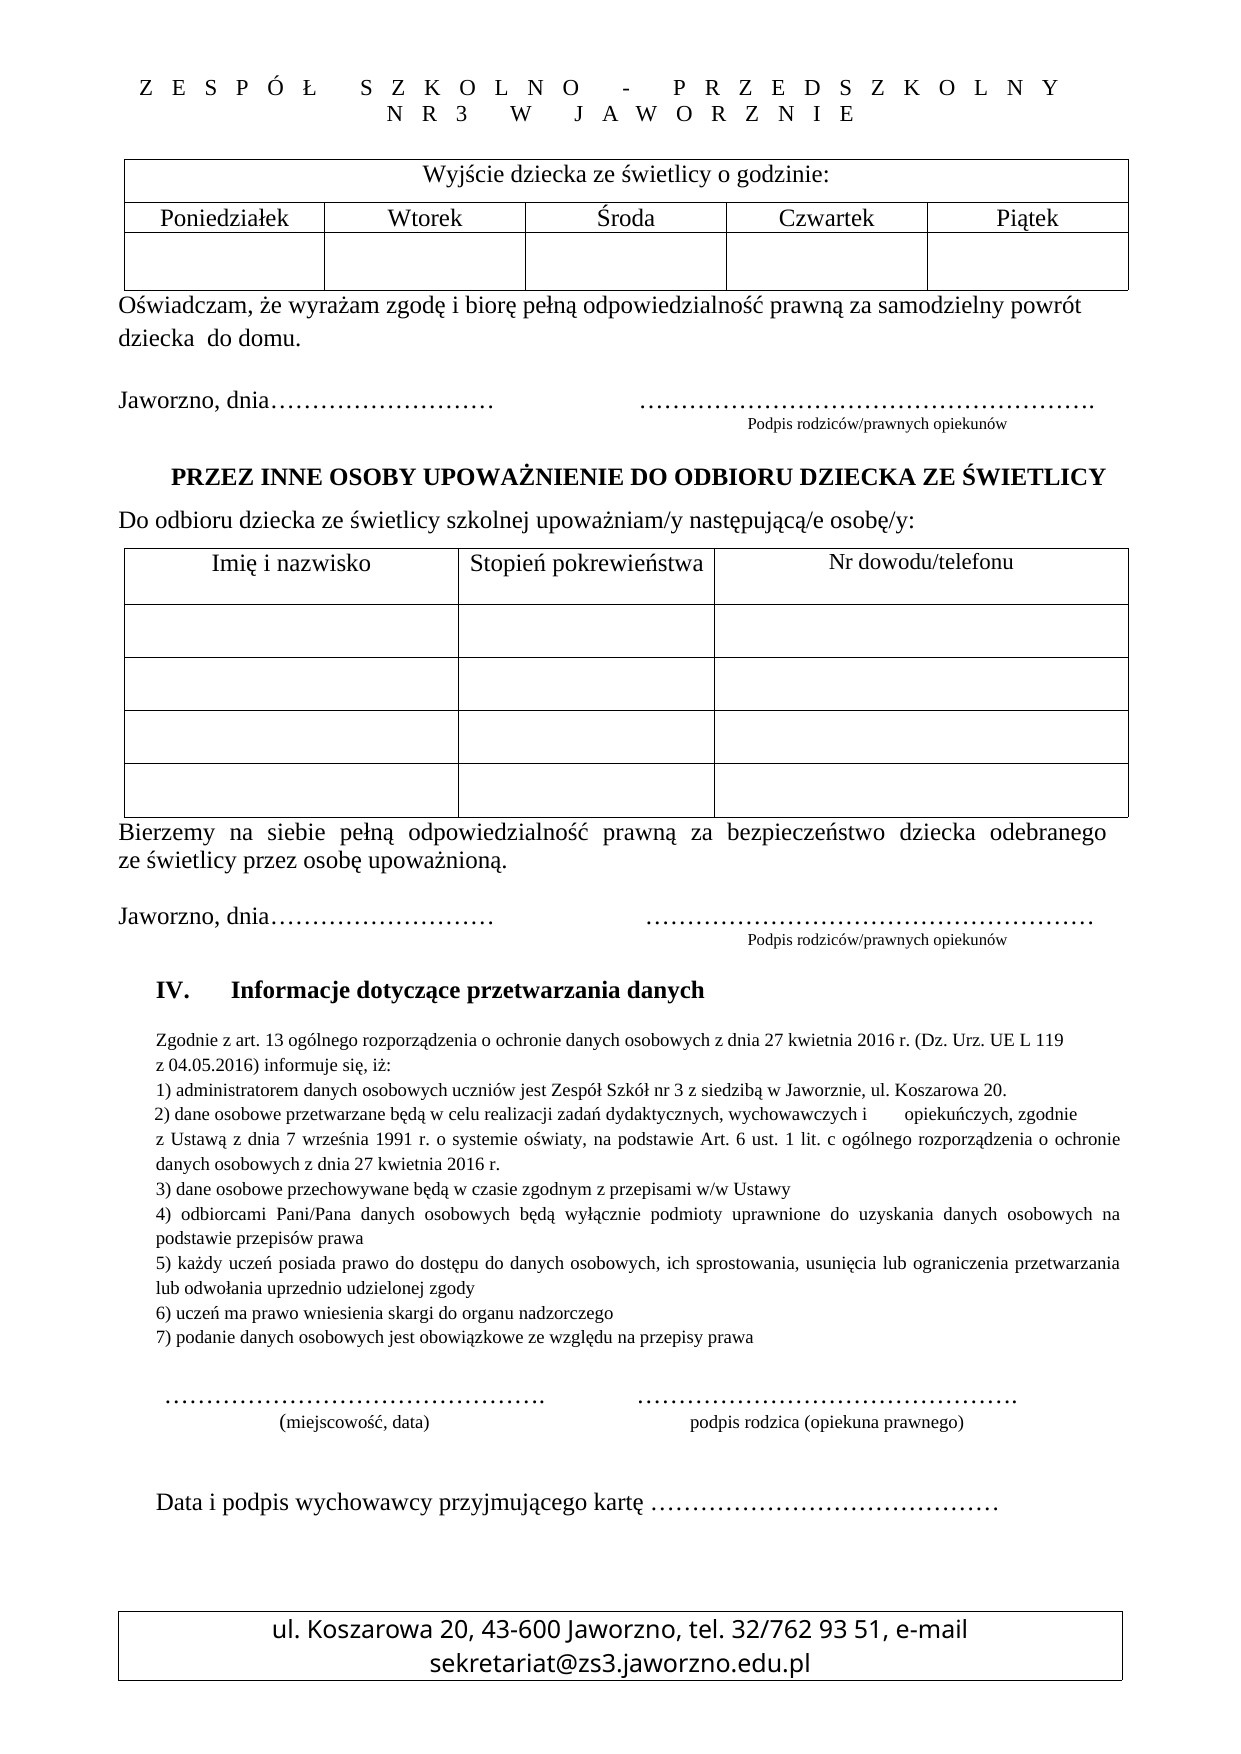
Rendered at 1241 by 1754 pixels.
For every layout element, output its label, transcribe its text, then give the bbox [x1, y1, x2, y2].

table_cell [459, 711, 714, 763]
table_cell [125, 711, 458, 763]
text Zgodnie z art. 13 ogólnego rozporządzenia o ochronie danych osobowych z dnia 27 kwietnia 2016 r. (Dz. Urz. UE L 119 [156, 1029, 1122, 1050]
text Jaworzno, dnia……………………… ………………………………………………. [118, 385, 1122, 414]
text z 04.05.2016) informuje się, iż: [156, 1054, 1122, 1075]
table_cell Środa [526, 203, 726, 232]
table_cell Czwartek [727, 203, 927, 232]
table_cell [715, 658, 1128, 710]
table_cell [715, 605, 1128, 657]
table_header Nr dowodu/telefonu [715, 549, 1128, 603]
text ………………………………………. ………………………………………. [118, 1380, 1122, 1409]
table_cell [125, 233, 324, 289]
table_cell [459, 605, 714, 657]
table_cell [125, 764, 458, 816]
table_header Wyjście dziecka ze świetlicy o godzinie: [125, 160, 1128, 202]
text 5) każdy uczeń posiada prawo do dostępu do danych osobowych, ich sprostowania, usunięcia lub ograniczenia przetwarzania lub odwołania uprzednio udzielonej zgody [156, 1252, 1122, 1298]
text z Ustawą z dnia 7 września 1991 r. o systemie oświaty, na podstawie Art. 6 ust. 1 lit. c ogólnego rozporządzenia o ochronie danych osobowych z dnia 27 kwietnia 2016 r. [156, 1128, 1122, 1174]
table_cell [526, 233, 726, 289]
table_cell [325, 233, 525, 289]
table_cell Wtorek [325, 203, 525, 232]
table_cell [125, 658, 458, 710]
table_cell [459, 764, 714, 816]
table_cell [715, 711, 1128, 763]
text PRZEZ INNE OSOBY UPOWAŻNIENIE DO ODBIORU DZIECKA ZE ŚWIETLICY [156, 462, 1122, 490]
table_header Stopień pokrewieństwa [459, 549, 714, 603]
text Oświadczam, że wyrażam zgodę i biorę pełną odpowiedzialność prawną za samodzielny powrót dziecka do domu. [118, 290, 1122, 352]
table_cell Poniedziałek [125, 203, 324, 232]
text 1) administratorem danych osobowych uczniów jest Zespół Szkół nr 3 z siedzibą w Jaworznie, ul. Koszarowa 20. [156, 1078, 1122, 1100]
text 7) podanie danych osobowych jest obowiązkowe ze względu na przepisy prawa [156, 1326, 1122, 1348]
table_cell [928, 233, 1128, 289]
text Podpis rodziców/prawnych opiekunów [156, 929, 1122, 949]
text Data i podpis wychowawcy przyjmującego kartę …………………………………… [156, 1487, 1122, 1515]
table_header Imię i nazwisko [125, 549, 458, 603]
text Podpis rodziców/prawnych opiekunów [156, 414, 1122, 433]
text (miejscowość, data) podpis rodzica (opiekuna prawnego) [118, 1409, 1122, 1433]
table_cell [715, 764, 1128, 816]
text 3) dane osobowe przechowywane będą w czasie zgodnym z przepisami w/w Ustawy [118, 1178, 1122, 1199]
text Jaworzno, dnia……………………… ……………………………………………… [118, 901, 1122, 929]
text 6) uczeń ma prawo wniesienia skargi do organu nadzorczego [156, 1302, 1122, 1323]
text 2) dane osobowe przetwarzane będą w celu realizacji zadań dydaktycznych, wychowawczych i opiekuńczych, zgodnie [154, 1103, 1122, 1125]
text Do odbioru dziecka ze świetlicy szkolnej upoważniam/y następującą/e osobę/y: [118, 505, 1122, 533]
table_cell [125, 605, 458, 657]
text 4) odbiorcami Pani/Pana danych osobowych będą wyłącznie podmioty uprawnione do uzyskania danych osobowych na podstawie przepisów prawa [156, 1202, 1122, 1249]
table_cell [727, 233, 927, 289]
list Informacje dotyczące przetwarzania danych [156, 975, 1122, 1004]
table_cell [459, 658, 714, 710]
text Bierzemy na siebie pełną odpowiedzialność prawną za bezpieczeństwo dziecka odebranego ze świetlicy przez osobę upoważnioną. [118, 817, 1122, 874]
table_cell Piątek [928, 203, 1128, 232]
